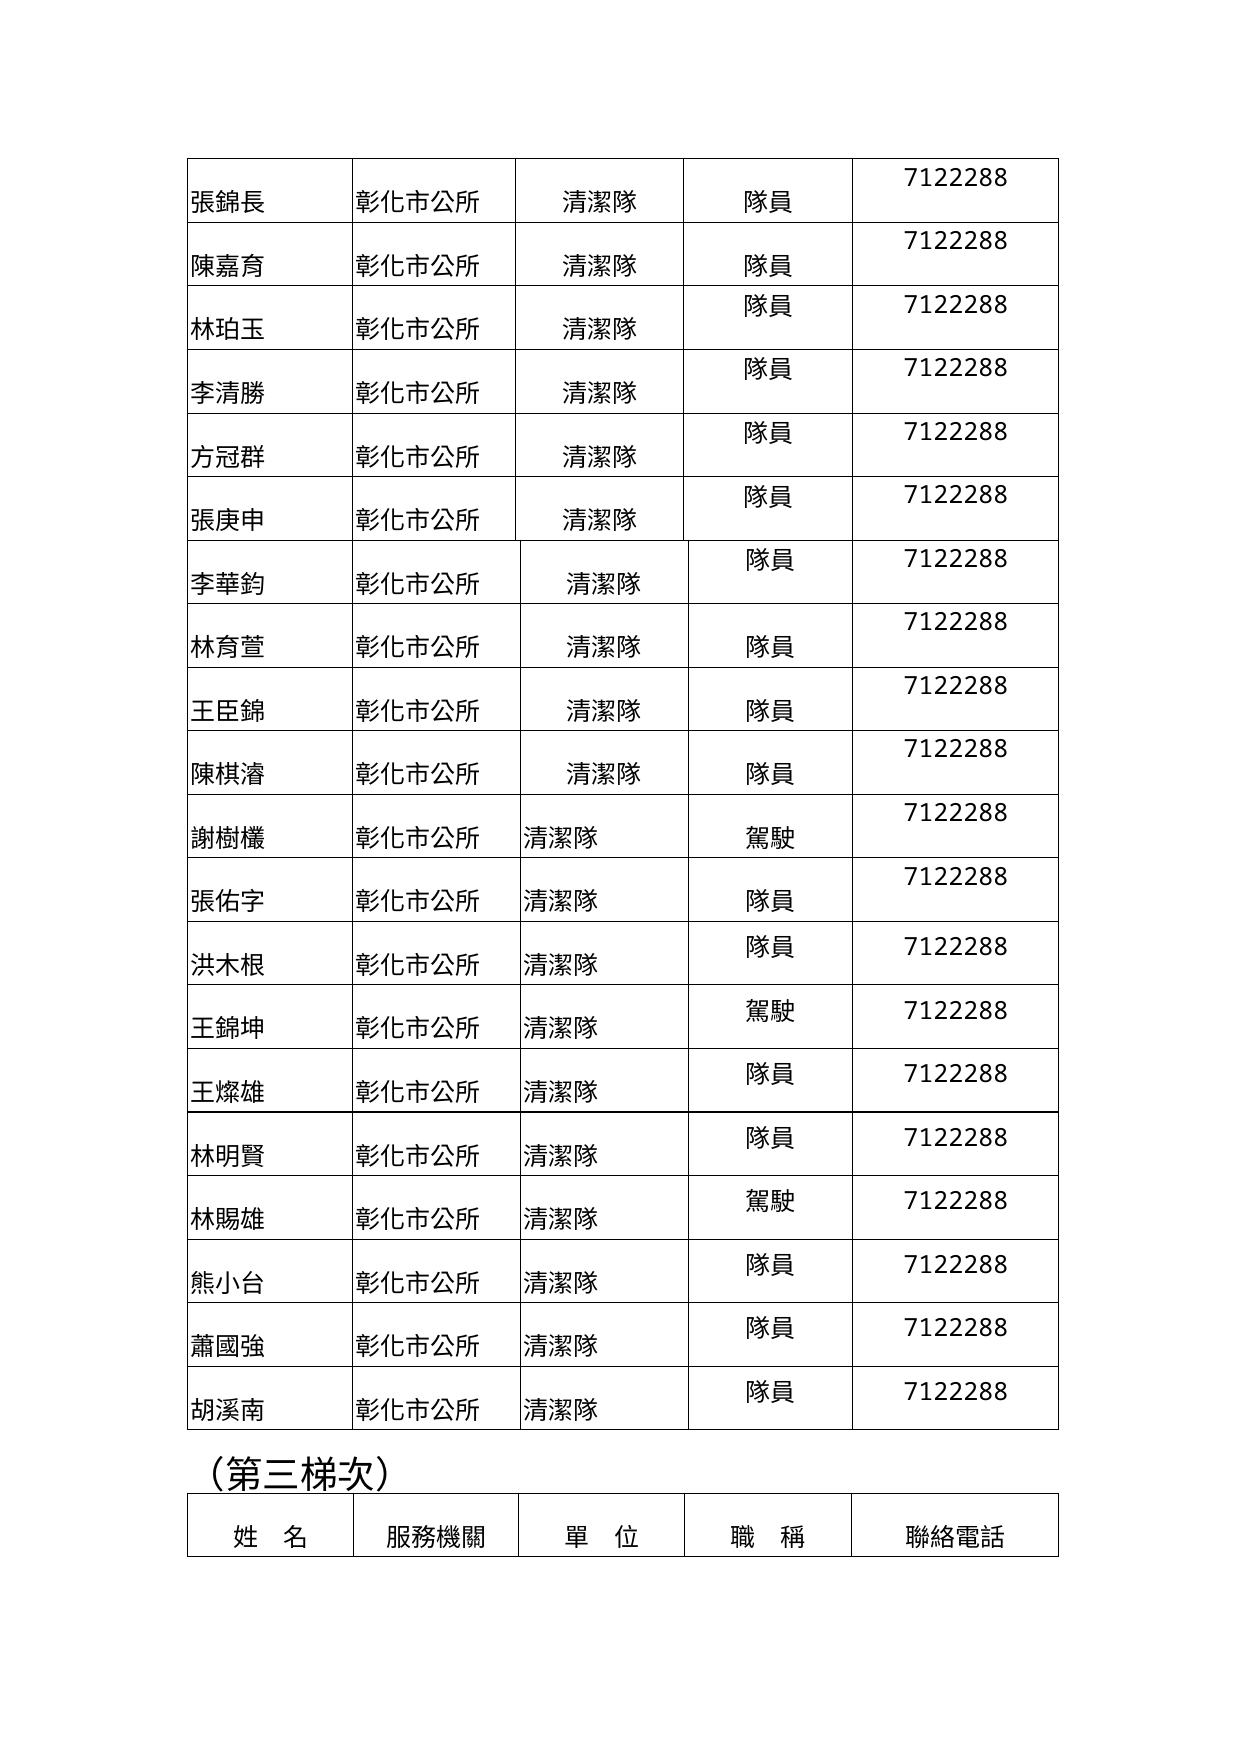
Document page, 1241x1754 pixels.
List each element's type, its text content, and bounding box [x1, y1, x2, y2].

table_cell 隊員 [684, 286, 852, 349]
table_cell 隊員 [689, 1240, 852, 1302]
table_cell 7122288 [853, 223, 1058, 285]
table_cell 7122288 [853, 985, 1058, 1048]
table_cell 隊員 [689, 604, 852, 667]
table_cell 清潔隊 [521, 1367, 688, 1429]
table_cell 7122288 [853, 1113, 1058, 1175]
table_cell 李華鈞 [188, 541, 352, 603]
table_cell 隊員 [684, 223, 852, 285]
table_cell 王錦坤 [188, 985, 352, 1048]
table_cell 7122288 [853, 1176, 1058, 1238]
table_cell 彰化市公所 [353, 922, 520, 984]
table_cell 7122288 [853, 604, 1058, 667]
table_cell 隊員 [684, 159, 852, 222]
table_cell 彰化市公所 [353, 858, 520, 921]
table_cell 彰化市公所 [353, 985, 520, 1048]
table_cell 蕭國強 [188, 1303, 352, 1366]
table_cell 隊員 [684, 414, 852, 476]
table_cell 清潔隊 [521, 795, 688, 857]
table_cell 7122288 [853, 286, 1058, 349]
table_cell 彰化市公所 [353, 1303, 520, 1366]
table_cell 清潔隊 [516, 477, 683, 539]
table_cell 7122288 [853, 922, 1058, 984]
table_cell 洪木根 [188, 922, 352, 984]
table_cell 陳嘉育 [188, 223, 352, 285]
table_cell 駕駛 [689, 1176, 852, 1238]
table_cell 彰化市公所 [353, 1367, 520, 1429]
table_cell 清潔隊 [521, 668, 688, 730]
table_cell 7122288 [853, 1049, 1058, 1111]
table_cell 彰化市公所 [353, 1049, 520, 1111]
table_cell 隊員 [689, 541, 852, 603]
table_cell 7122288 [853, 159, 1058, 222]
table_cell 張庚申 [188, 477, 352, 539]
table_header 聯絡電話 [852, 1494, 1058, 1556]
table_cell 張佑字 [188, 858, 352, 921]
table_cell 清潔隊 [516, 223, 683, 285]
table_cell 彰化市公所 [353, 731, 520, 794]
table_cell 王臣錦 [188, 668, 352, 730]
table_cell 張錦長 [188, 159, 352, 222]
table_cell 陳棋濬 [188, 731, 352, 794]
table_cell 隊員 [689, 1113, 852, 1175]
table_cell 彰化市公所 [353, 350, 515, 412]
table_cell 7122288 [853, 795, 1058, 857]
table_cell 清潔隊 [521, 1240, 688, 1302]
table_cell 清潔隊 [521, 731, 688, 794]
table_cell 7122288 [853, 731, 1058, 794]
table_header 職 稱 [685, 1494, 851, 1556]
table_cell 彰化市公所 [353, 1113, 520, 1175]
table_cell 清潔隊 [521, 858, 688, 921]
table_cell 清潔隊 [521, 1113, 688, 1175]
table_cell 清潔隊 [521, 1303, 688, 1366]
table_cell 林賜雄 [188, 1176, 352, 1238]
table_cell 隊員 [689, 922, 852, 984]
table_cell 彰化市公所 [353, 668, 520, 730]
table_cell 彰化市公所 [353, 477, 515, 539]
table_cell 7122288 [853, 477, 1058, 539]
table_cell 彰化市公所 [353, 541, 520, 603]
table_cell 清潔隊 [521, 985, 688, 1048]
table_cell 胡溪南 [188, 1367, 352, 1429]
table_cell 李清勝 [188, 350, 352, 412]
table_cell 7122288 [853, 1240, 1058, 1302]
table_cell 方冠群 [188, 414, 352, 476]
text （第三梯次） [187, 1430, 1053, 1493]
table_header 服務機關 [354, 1494, 518, 1556]
table_cell 7122288 [853, 858, 1058, 921]
table_cell 隊員 [689, 731, 852, 794]
table_cell 隊員 [689, 1367, 852, 1429]
table_cell 王燦雄 [188, 1049, 352, 1111]
table_cell 彰化市公所 [353, 414, 515, 476]
table_cell 謝樹欉 [188, 795, 352, 857]
table_cell 清潔隊 [521, 1176, 688, 1238]
table_cell 林育萱 [188, 604, 352, 667]
table_cell 彰化市公所 [353, 159, 515, 222]
table_cell 隊員 [689, 1049, 852, 1111]
table_cell 清潔隊 [521, 922, 688, 984]
table_cell 7122288 [853, 350, 1058, 412]
table_cell 清潔隊 [516, 286, 683, 349]
table_cell 清潔隊 [516, 159, 683, 222]
table_cell 清潔隊 [521, 541, 688, 603]
table_cell 清潔隊 [521, 1049, 688, 1111]
table_cell 熊小台 [188, 1240, 352, 1302]
table_cell 7122288 [853, 541, 1058, 603]
table_cell 林明賢 [188, 1113, 352, 1175]
table_cell 隊員 [689, 858, 852, 921]
table_cell 清潔隊 [521, 604, 688, 667]
table_cell 7122288 [853, 414, 1058, 476]
table_cell 駕駛 [689, 795, 852, 857]
table_cell 隊員 [684, 350, 852, 412]
table_cell 7122288 [853, 1367, 1058, 1429]
table_cell 7122288 [853, 668, 1058, 730]
table_cell 林珀玉 [188, 286, 352, 349]
table_header 姓 名 [188, 1494, 353, 1556]
table_cell 駕駛 [689, 985, 852, 1048]
table_cell 清潔隊 [516, 350, 683, 412]
table_cell 清潔隊 [516, 414, 683, 476]
table_cell 彰化市公所 [353, 604, 520, 667]
table_cell 彰化市公所 [353, 1176, 520, 1238]
table_cell 隊員 [684, 477, 852, 539]
table_header 單 位 [519, 1494, 684, 1556]
table_cell 彰化市公所 [353, 286, 515, 349]
table_cell 7122288 [853, 1303, 1058, 1366]
table_cell 隊員 [689, 1303, 852, 1366]
table_cell 隊員 [689, 668, 852, 730]
table_cell 彰化市公所 [353, 795, 520, 857]
table_cell 彰化市公所 [353, 1240, 520, 1302]
table_cell 彰化市公所 [353, 223, 515, 285]
